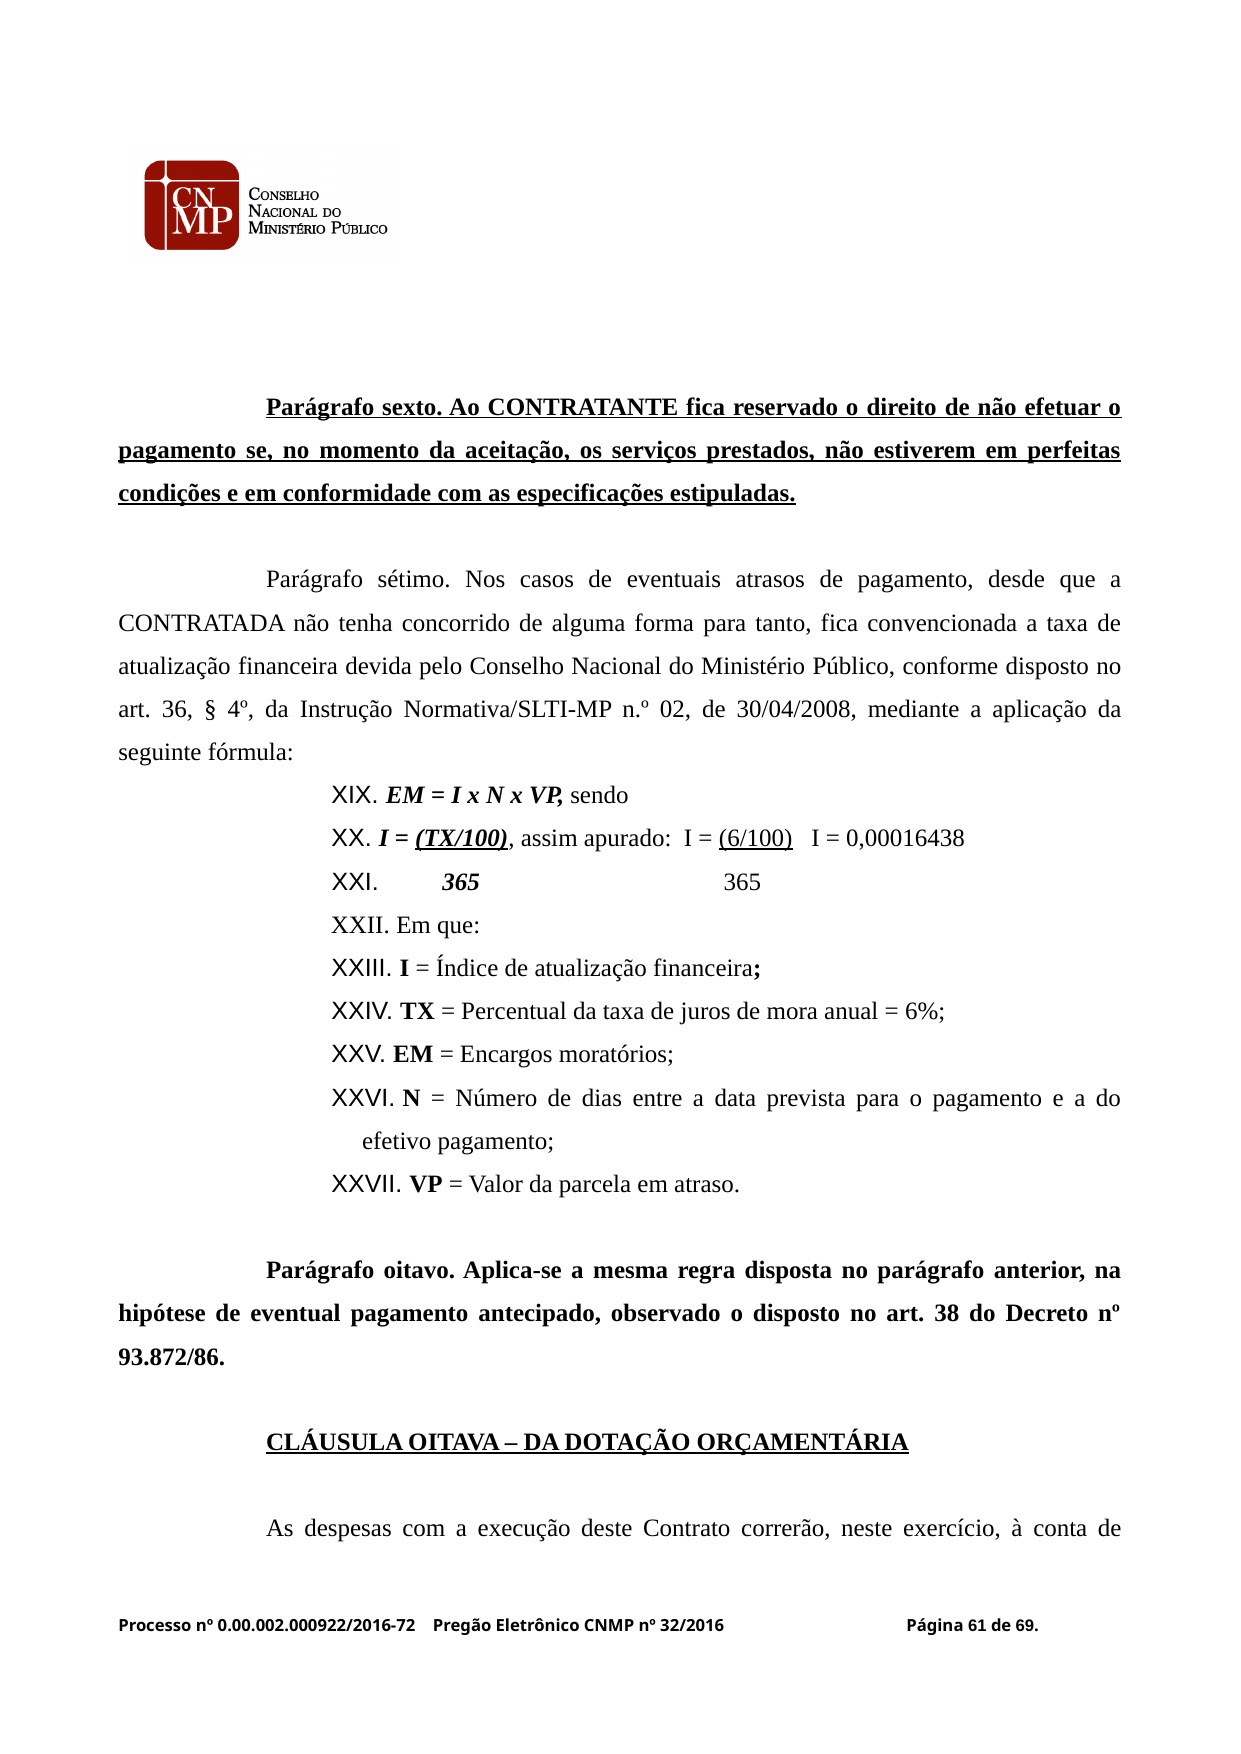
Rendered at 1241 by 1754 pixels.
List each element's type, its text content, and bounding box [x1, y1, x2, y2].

picture [128, 146, 398, 264]
list I = Índice de atualização financeira; [324, 953, 1122, 982]
text As despesas com a execução deste Contrato correrão, neste exercício, à conta de [118, 1513, 1122, 1542]
list VP = Valor da parcela em atraso. [324, 1169, 1122, 1198]
list EM = I x N x VP, sendo [324, 780, 1122, 809]
text CLÁUSULA OITAVA – DA DOTAÇÃO ORÇAMENTÁRIA [118, 1427, 1122, 1456]
list TX = Percentual da taxa de juros de mora anual = 6%; [324, 996, 1122, 1025]
list EM = Encargos moratórios; [324, 1039, 1122, 1068]
list I = (TX/100), assim apurado: I = (6/100) I = 0,00016438 [324, 823, 1122, 852]
list N = Número de dias entre a data prevista para o pagamento e a do efetivo pagamento; [324, 1083, 1122, 1154]
list 365 365 [324, 867, 1122, 895]
text Parágrafo sétimo. Nos casos de eventuais atrasos de pagamento, desde que a CONTRATADA não tenha concorrido de alguma forma para tanto, fica convencionada a taxa de atualização financeira devida pelo Conselho Nacional do Ministério Público, conforme disposto no art. 36, § 4º, da Instrução Normativa/SLTI-MP n.º 02, de 30/04/2008, mediante a aplicação da seguinte fórmula: [118, 564, 1122, 766]
list Em que: [324, 910, 1122, 938]
text Parágrafo oitavo. Aplica-se a mesma regra disposta no parágrafo anterior, na hipótese de eventual pagamento antecipado, observado o disposto no art. 38 do Decreto nº 93.872/86. [118, 1255, 1122, 1370]
text Parágrafo sexto. Ao CONTRATANTE fica reservado o direito de não efetuar o pagamento se, no momento da aceitação, os serviços prestados, não estiverem em perfeitas condições e em conformidade com as especificações estipuladas. [118, 392, 1122, 507]
